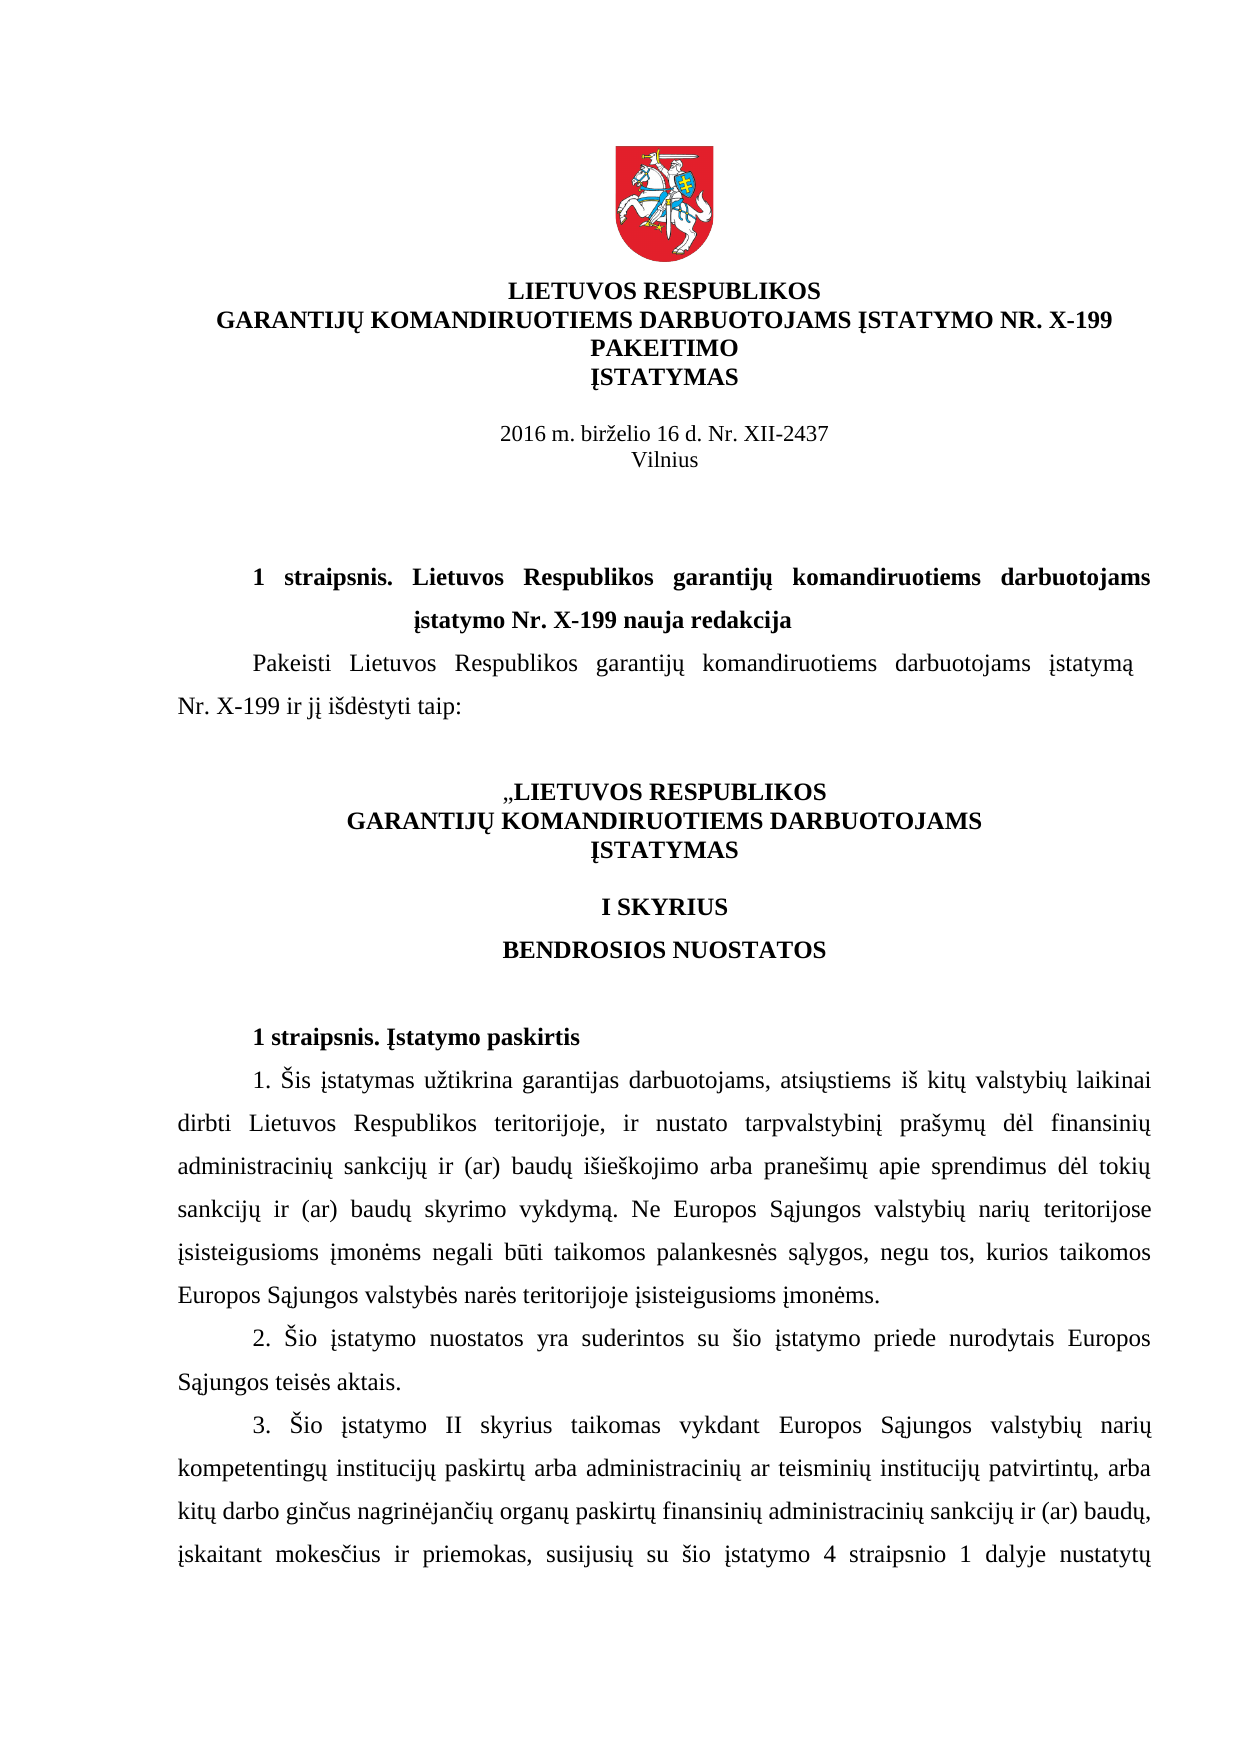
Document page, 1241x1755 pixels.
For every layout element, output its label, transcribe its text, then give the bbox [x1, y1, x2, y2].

text GARANTIJŲ KOMANDIRUOTIEMS DARBUOTOJAMS ĮSTATYMO NR. X-199 PAKEITIMO [177, 305, 1152, 362]
text Vilnius [177, 446, 1152, 472]
text 3. Šio įstatymo II skyrius taikomas vykdant Europos Sąjungos valstybių narių kompetentingų institucijų paskirtų arba administracinių ar teisminių institucijų patvirtintų, arba kitų darbo ginčus nagrinėjančių organų paskirtų finansinių administracinių sankcijų ir (ar) baudų, įskaitant mokesčius ir priemokas, susijusių su šio įstatymo 4 straipsnio 1 dalyje nustatytų [177, 1410, 1152, 1568]
text „LIETUVOS RESPUBLIKOS GARANTIJŲ KOMANDIRUOTIEMS DARBUOTOJAMS ĮSTATYMAS [177, 777, 1152, 863]
text Pakeisti Lietuvos Respublikos garantijų komandiruotiems darbuotojams įstatymą Nr. X-199 ir jį išdėstyti taip: [177, 648, 1152, 720]
text 2016 m. birželio 16 d. Nr. XII-2437 [177, 420, 1152, 446]
text BENDROSIOS NUOSTATOS [177, 935, 1152, 964]
text 1. Šis įstatymas užtikrina garantijas darbuotojams, atsiųstiems iš kitų valstybių laikinai dirbti Lietuvos Respublikos teritorijoje, ir nustato tarpvalstybinį prašymų dėl finansinių administracinių sankcijų ir (ar) baudų išieškojimo arba pranešimų apie sprendimus dėl tokių sankcijų ir (ar) baudų skyrimo vykdymą. Ne Europos Sąjungos valstybių narių teritorijose įsisteigusioms įmonėms negali būti taikomos palankesnės sąlygos, negu tos, kurios taikomos Europos Sąjungos valstybės narės teritorijoje įsisteigusioms įmonėms. [177, 1065, 1152, 1309]
text I SKYRIUS [177, 892, 1152, 921]
text LIETUVOS RESPUBLIKOS [177, 276, 1152, 305]
text 1 straipsnis. Įstatymo paskirtis [177, 1022, 1152, 1050]
text ĮSTATYMAS [177, 362, 1152, 391]
text 2. Šio įstatymo nuostatos yra suderintos su šio įstatymo priede nurodytais Europos Sąjungos teisės aktais. [177, 1323, 1152, 1395]
text 1 straipsnis. Lietuvos Respublikos garantijų komandiruotiems darbuotojams įstatymo Nr. X-199 nauja redakcija [252, 562, 1152, 633]
